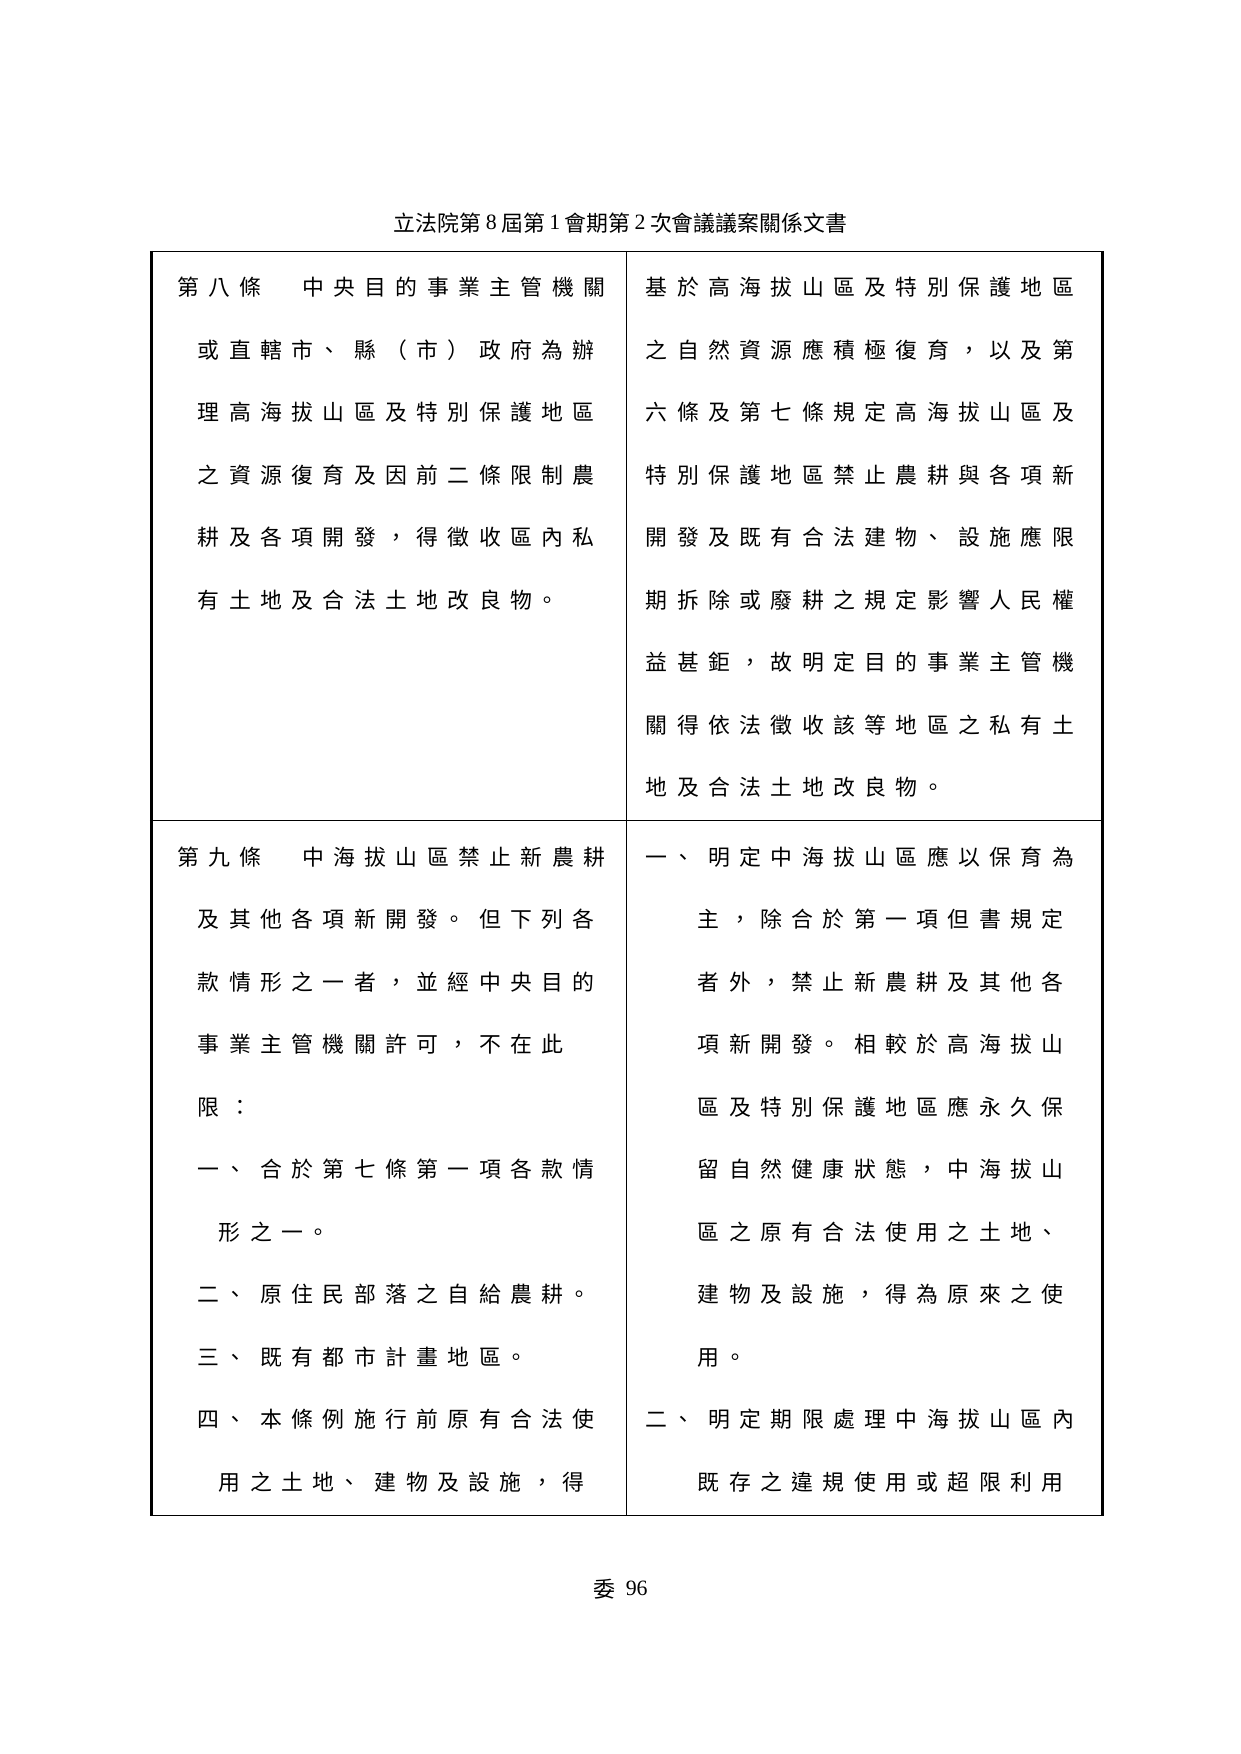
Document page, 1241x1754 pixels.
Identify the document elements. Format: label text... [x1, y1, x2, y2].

table_cell 一、明定中海拔山區應以保育為主，除合於第一項但書規定者外，禁止新農耕及其他各項新開發。相較於高海拔山區及特別保護地區應永久保留自然健康狀態，中海拔山區之原有合法使用之土地、建物及設施，得為原來之使用。 二、明定期限處理中海拔山區內既存之違規使用或超限利用 [627, 821, 1101, 1514]
table_cell 基於高海拔山區及特別保護地區之自然資源應積極復育，以及第六條及第七條規定高海拔山區及特別保護地區禁止農耕與各項新開發及既有合法建物、設施應限期拆除或廢耕之規定影響人民權益甚鉅，故明定目的事業主管機關得依法徵收該等地區之私有土地及合法土地改良物。 [627, 252, 1101, 820]
table_cell 第九條 中海拔山區禁止新農耕及其他各項新開發。但下列各款情形之一者，並經中央目的事業主管機關許可，不在此限： 一、合於第七條第一項各款情形之一。 二、原住民部落之自給農耕。 三、既有都市計畫地區。 四、本條例施行前原有合法使用之土地、建物及設施，得 [153, 821, 626, 1514]
table_cell 第八條 中央目的事業主管機關或直轄市、縣（市）政府為辦理高海拔山區及特別保護地區之資源復育及因前二條限制農耕及各項開發，得徵收區內私有土地及合法土地改良物。 [153, 252, 626, 820]
